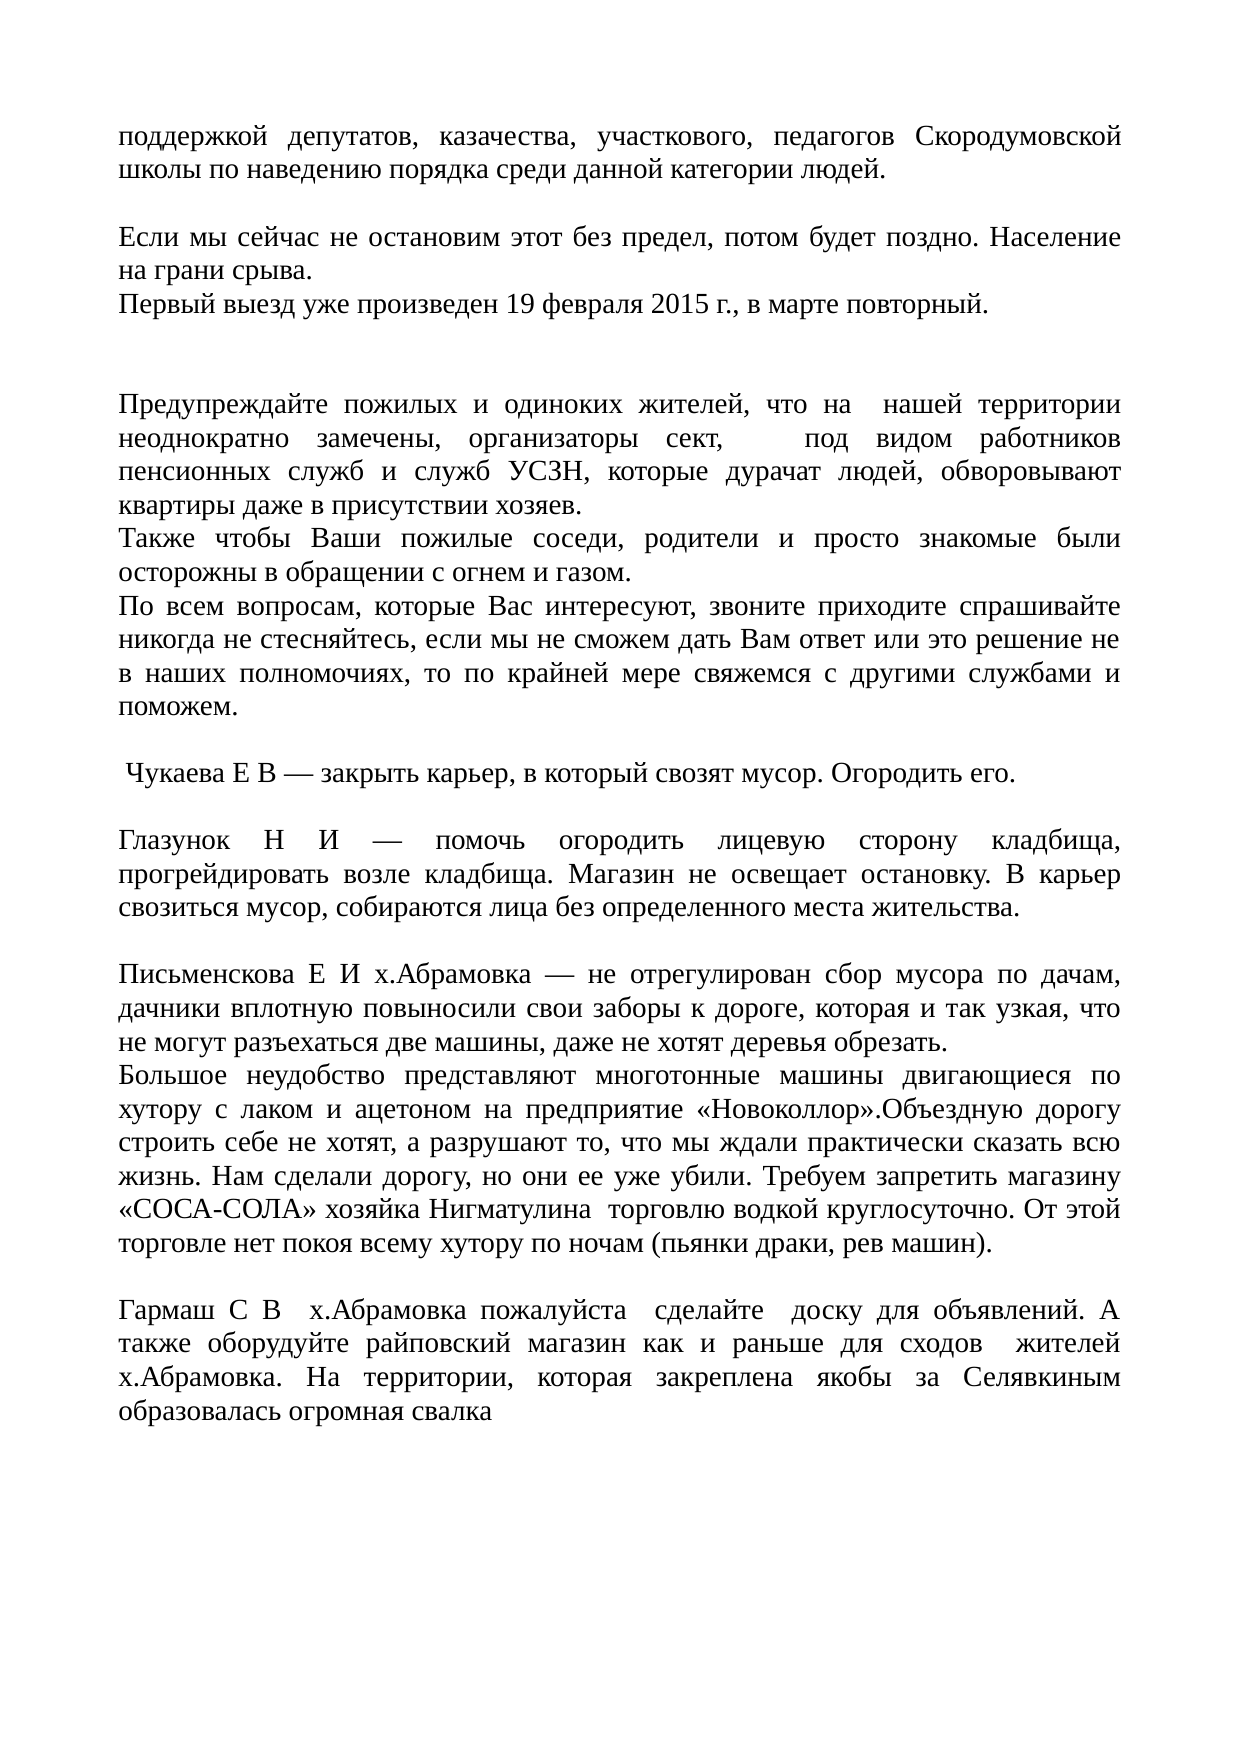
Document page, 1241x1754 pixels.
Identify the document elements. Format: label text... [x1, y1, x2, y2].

text Если мы сейчас не остановим этот без предел, потом будет поздно. Население на грани срыва. [118, 219, 1122, 286]
text Предупреждайте пожилых и одиноких жителей, что на нашей территории неоднократно замечены, организаторы сект, под видом работников пенсионных служб и служб УСЗН, которые дурачат людей, обворовывают квартиры даже в присутствии хозяев. [118, 386, 1122, 521]
text Письменскова Е И х.Абрамовка — не отрегулирован сбор мусора по дачам, дачники вплотную повыносили свои заборы к дороге, которая и так узкая, что не могут разъехаться две машины, даже не хотят деревья обрезать. [118, 957, 1122, 1057]
text Чукаева Е В — закрыть карьер, в который свозят мусор. Огородить его. [118, 755, 1122, 789]
text Также чтобы Ваши пожилые соседи, родители и просто знакомые были осторожны в обращении с огнем и газом. [118, 521, 1122, 588]
text Первый выезд уже произведен 19 февраля 2015 г., в марте повторный. [118, 286, 1122, 319]
text По всем вопросам, которые Вас интересуют, звоните приходите спрашивайте никогда не стесняйтесь, если мы не сможем дать Вам ответ или это решение не в наших полномочиях, то по крайней мере свяжемся с другими службами и поможем. [118, 588, 1122, 722]
text Глазунок Н И — помочь огородить лицевую сторону кладбища, прогрейдировать возле кладбища. Магазин не освещает остановку. В карьер свозиться мусор, собираются лица без определенного места жительства. [118, 822, 1122, 923]
text Большое неудобство представляют многотонные машины двигающиеся по хутору с лаком и ацетоном на предприятие «Новоколлор».Объездную дорогу строить себе не хотят, а разрушают то, что мы ждали практически сказать всю жизнь. Нам сделали дорогу, но они ее уже убили. Требуем запретить магазину «СОСА-СОЛА» хозяйка Нигматулина торговлю водкой круглосуточно. От этой торговле нет покоя всему хутору по ночам (пьянки драки, рев машин). [118, 1057, 1122, 1258]
text Гармаш С В х.Абрамовка пожалуйста сделайте доску для объявлений. А также оборудуйте райповский магазин как и раньше для сходов жителей х.Абрамовка. На территории, которая закреплена якобы за Селявкиным образовалась огромная свалка [118, 1292, 1122, 1426]
text поддержкой депутатов, казачества, участкового, педагогов Скородумовской школы по наведению порядка среди данной категории людей. [118, 118, 1122, 185]
